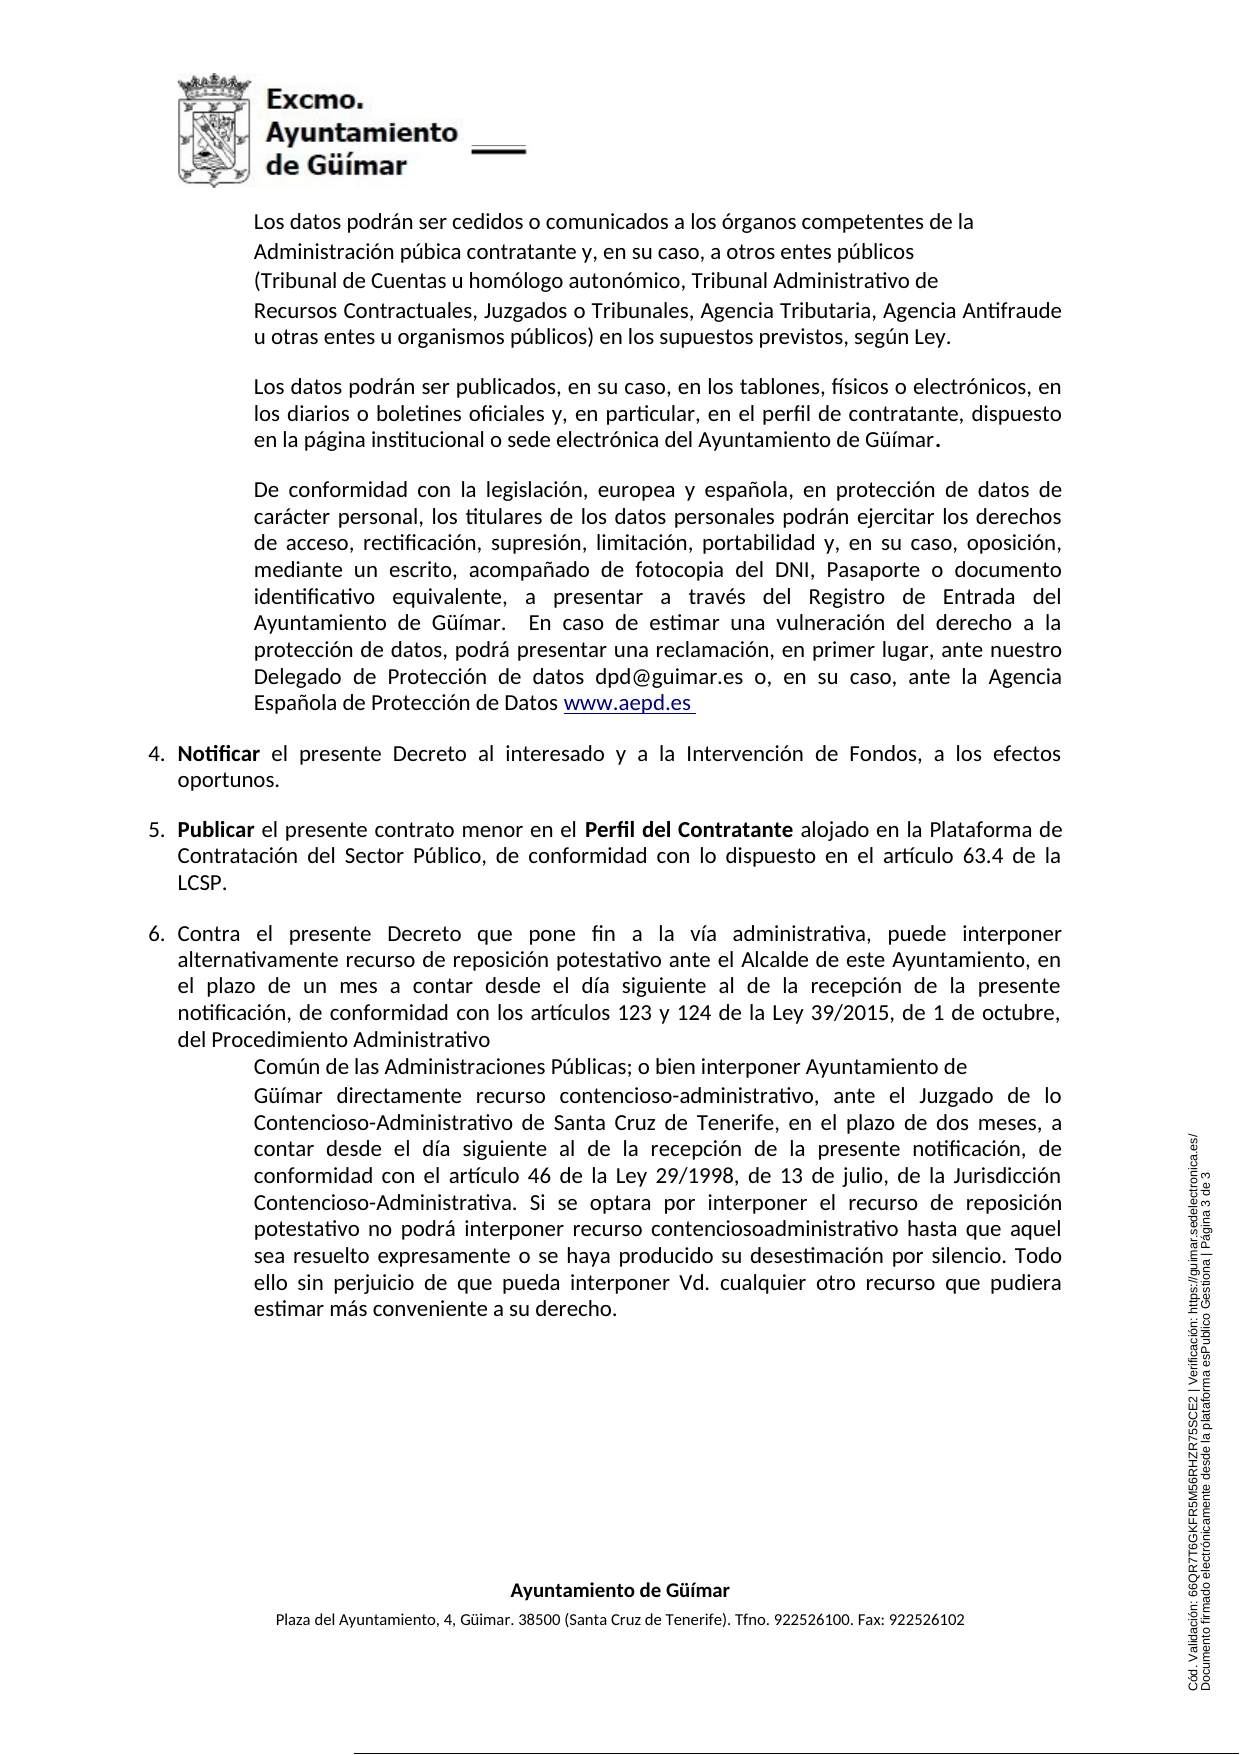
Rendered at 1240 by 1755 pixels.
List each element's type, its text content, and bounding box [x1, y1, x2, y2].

list Contra el presente Decreto que pone fin a la vía administrativa, puede interponer alternativamente recurso de reposición potestativo ante el Alcalde de este Ayuntamiento, en el plazo de un mes a contar desde el día siguiente al de la recepción de la presente notificación, de conformidad con los artículos 123 y 124 de la Ley 39/2015, de 1 de octubre, del Procedimiento Administrativo [148, 920, 1063, 1053]
list Publicar el presente contrato menor en el Perfil del Contratante alojado en la Plataforma de Contratación del Sector Público, de conformidad con lo dispuesto en el artículo 63.4 de la LCSP. [148, 816, 1063, 896]
text Común de las Administraciones Públicas; o bien interponer Ayuntamiento de [254, 1053, 1063, 1079]
list Notificar el presente Decreto al interesado y a la Intervención de Fondos, a los efectos oportunos. [148, 740, 1063, 793]
text Güímar directamente recurso contencioso-administrativo, ante el Juzgado de lo Contencioso-Administrativo de Santa Cruz de Tenerife, en el plazo de dos meses, a contar desde el día siguiente al de la recepción de la presente notificación, de conformidad con el artículo 46 de la Ley 29/1998, de 13 de julio, de la Jurisdicción Contencioso-Administrativa. Si se optara por interponer el recurso de reposición potestativo no podrá interponer recurso contenciosoadministrativo hasta que aquel sea resuelto expresamente o se haya producido su desestimación por silencio. Todo ello sin perjuicio de que pueda interponer Vd. cualquier otro recurso que pudiera estimar más conveniente a su derecho. [254, 1082, 1063, 1322]
text Los datos podrán ser publicados, en su caso, en los tablones, físicos o electrónicos, en los diarios o boletines oficiales y, en particular, en el perfil de contratante, dispuesto en la página institucional o sede electrónica del Ayuntamiento de Güímar. [254, 373, 1063, 453]
text Recursos Contractuales, Juzgados o Tribunales, Agencia Tributaria, Agencia Antifraude u otras entes u organismos públicos) en los supuestos previstos, según Ley. [254, 297, 1063, 350]
text Administración púbica contratante y, en su caso, a otros entes públicos [254, 238, 1063, 264]
text De conformidad con la legislación, europea y española, en protección de datos de carácter personal, los titulares de los datos personales podrán ejercitar los derechos de acceso, rectificación, supresión, limitación, portabilidad y, en su caso, oposición, mediante un escrito, acompañado de fotocopia del DNI, Pasaporte o documento identificativo equivalente, a presentar a través del Registro de Entrada del Ayuntamiento de Güímar. En caso de estimar una vulneración del derecho a la protección de datos, podrá presentar una reclamación, en primer lugar, ante nuestro Delegado de Protección de datos dpd@guimar.es o, en su caso, ante la Agencia Española de Protección de Datos www.aepd.es [254, 477, 1063, 717]
text Los datos podrán ser cedidos o comunicados a los órganos competentes de la [254, 208, 1063, 235]
text (Tribunal de Cuentas u homólogo autonómico, Tribunal Administrativo de [254, 267, 1063, 294]
